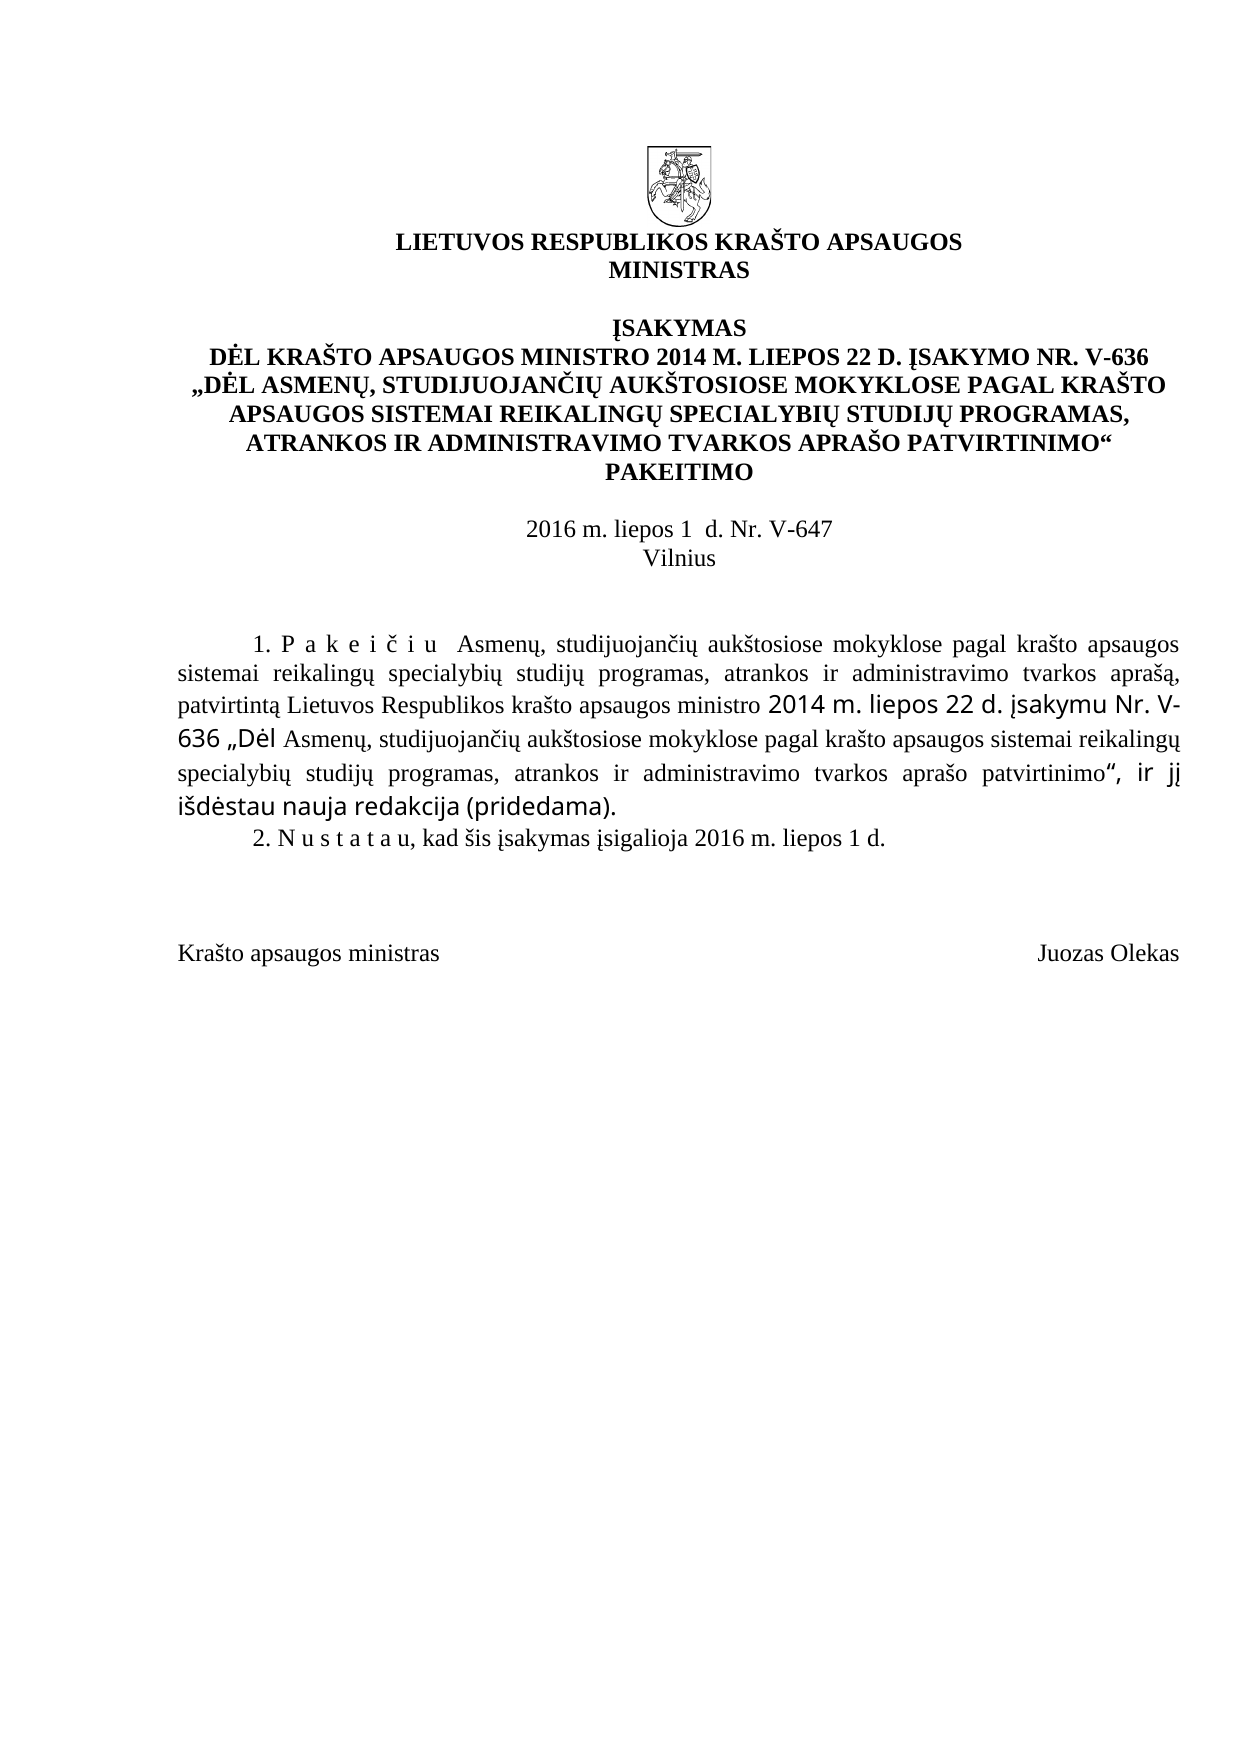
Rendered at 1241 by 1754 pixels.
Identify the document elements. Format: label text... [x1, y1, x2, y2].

text Krašto apsaugos ministras Juozas Olekas [177, 938, 1181, 967]
text 2016 m. liepos 1 d. Nr. V-647 [177, 514, 1181, 543]
text DĖL KRAŠTO APSAUGOS MINISTRO 2014 M. LIEPOS 22 D. ĮSAKYMO NR. V-636 „DĖL ASMENŲ, STUDIJUOJANČIŲ AUKŠTOSIOSE MOKYKLOSE PAGAL KRAŠTO APSAUGOS SISTEMAI REIKALINGŲ SPECIALYBIŲ STUDIJŲ PROGRAMAS, ATRANKOS IR ADMINISTRAVIMO TVARKOS APRAŠO PATVIRTINIMO“ PAKEITIMO [177, 342, 1181, 485]
text lietuvos respublikos krašto apsaugos ministras [177, 227, 1181, 284]
text ĮSAKYMAS [177, 313, 1181, 342]
text 2. N u s t a t a u, kad šis įsakymas įsigalioja 2016 m. liepos 1 d. [177, 823, 1181, 852]
text Vilnius [177, 543, 1181, 572]
text 1. P a k e i č i u Asmenų, studijuojančių aukštosiose mokyklose pagal krašto apsaugos sistemai reikalingų specialybių studijų programas, atrankos ir administravimo tvarkos aprašą, patvirtintą Lietuvos Respublikos krašto apsaugos ministro 2014 m. liepos 22 d. įsakymu Nr. V-636 „Dėl Asmenų, studijuojančių aukštosiose mokyklose pagal krašto apsaugos sistemai reikalingų specialybių studijų programas, atrankos ir administravimo tvarkos aprašo patvirtinimo“, ir jį išdėstau nauja redakcija (pridedama). [177, 629, 1181, 823]
